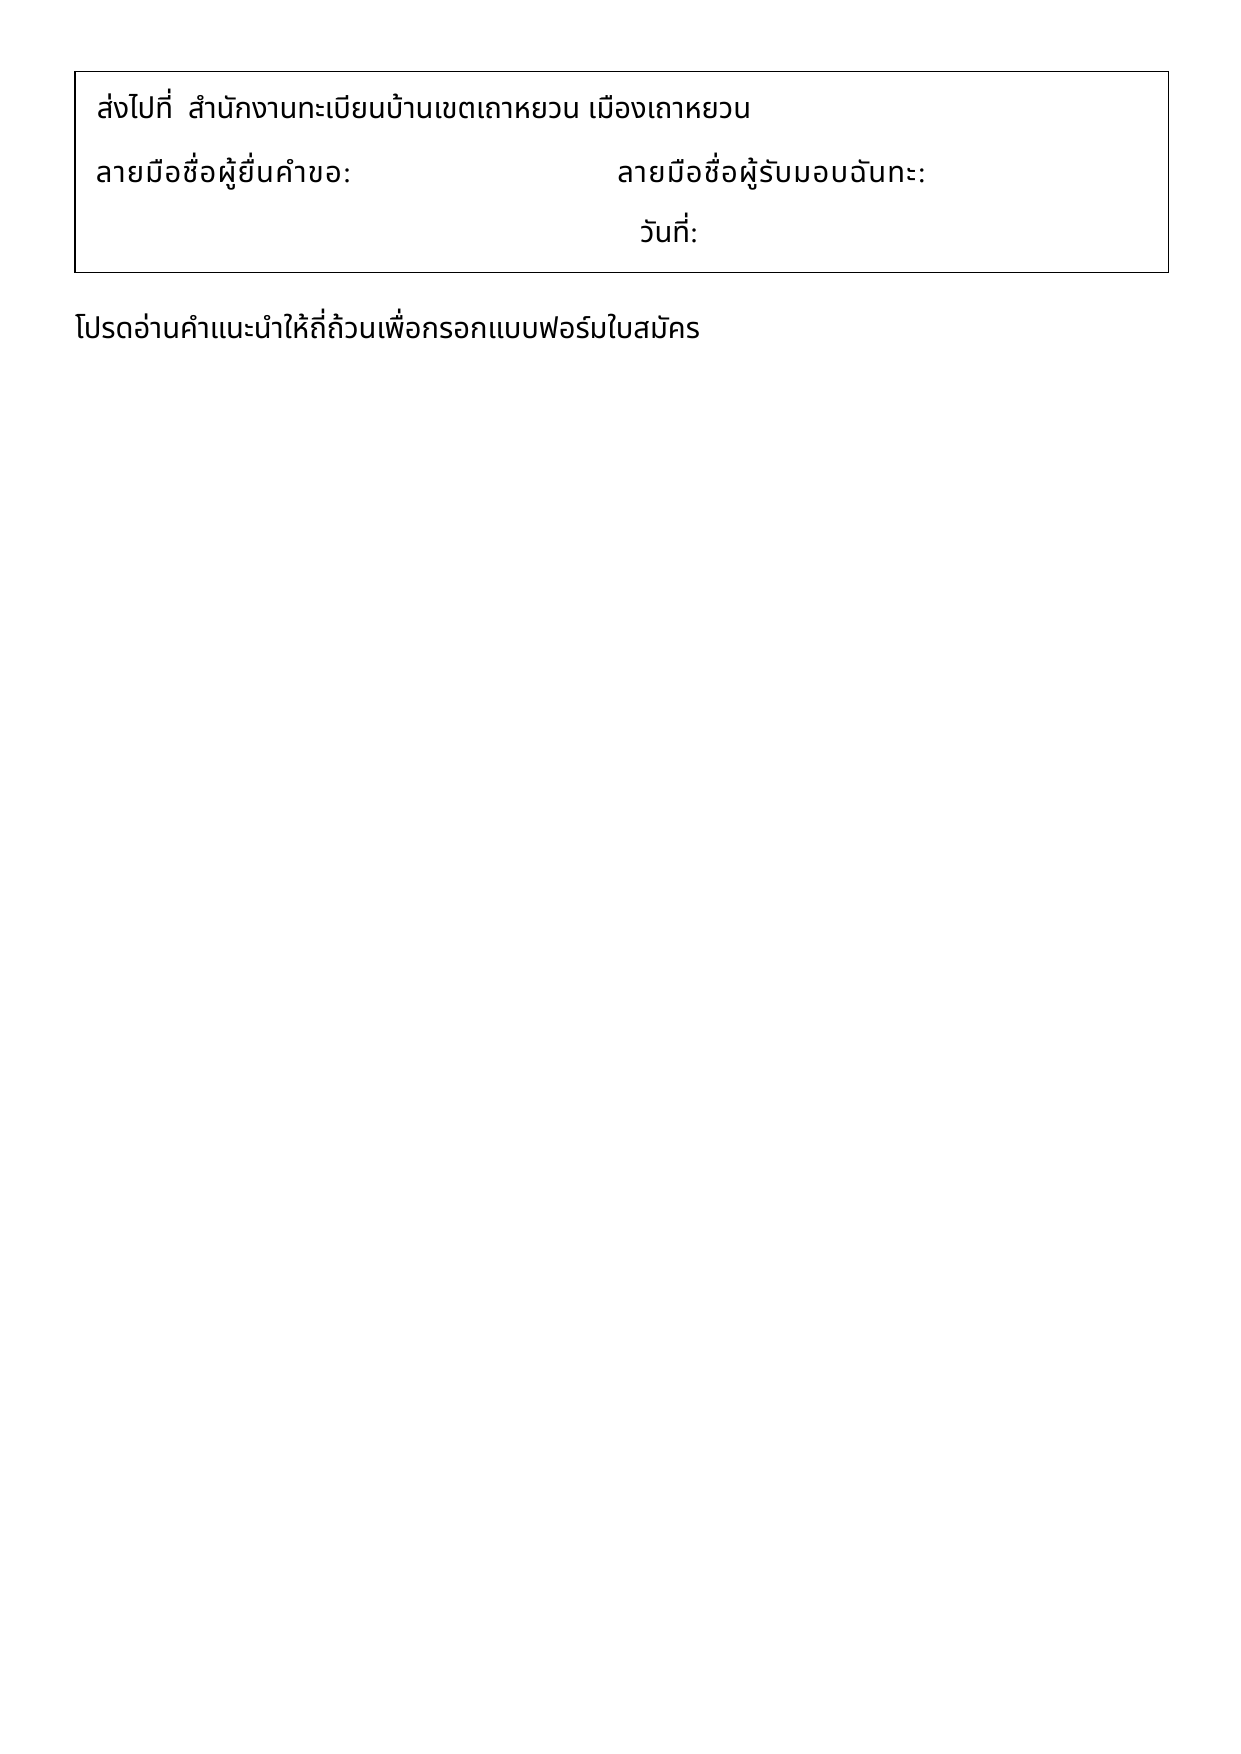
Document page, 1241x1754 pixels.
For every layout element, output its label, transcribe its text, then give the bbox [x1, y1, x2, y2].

table_cell ส่งไปที่ สำนักงานทะเบียนบ้านเขตเถาหยวน เมืองเถาหยวน ลายมือชื่อผู้ยื่นคำขอ: ลายมือชื่อผู้รับมอบฉันทะ: วันที่: [76, 72, 1168, 272]
text โปรดอ่านคำแนะนำให้ถี่ถ้วนเพื่อกรอกแบบฟอร์มใบสมัคร [75, 292, 1165, 367]
